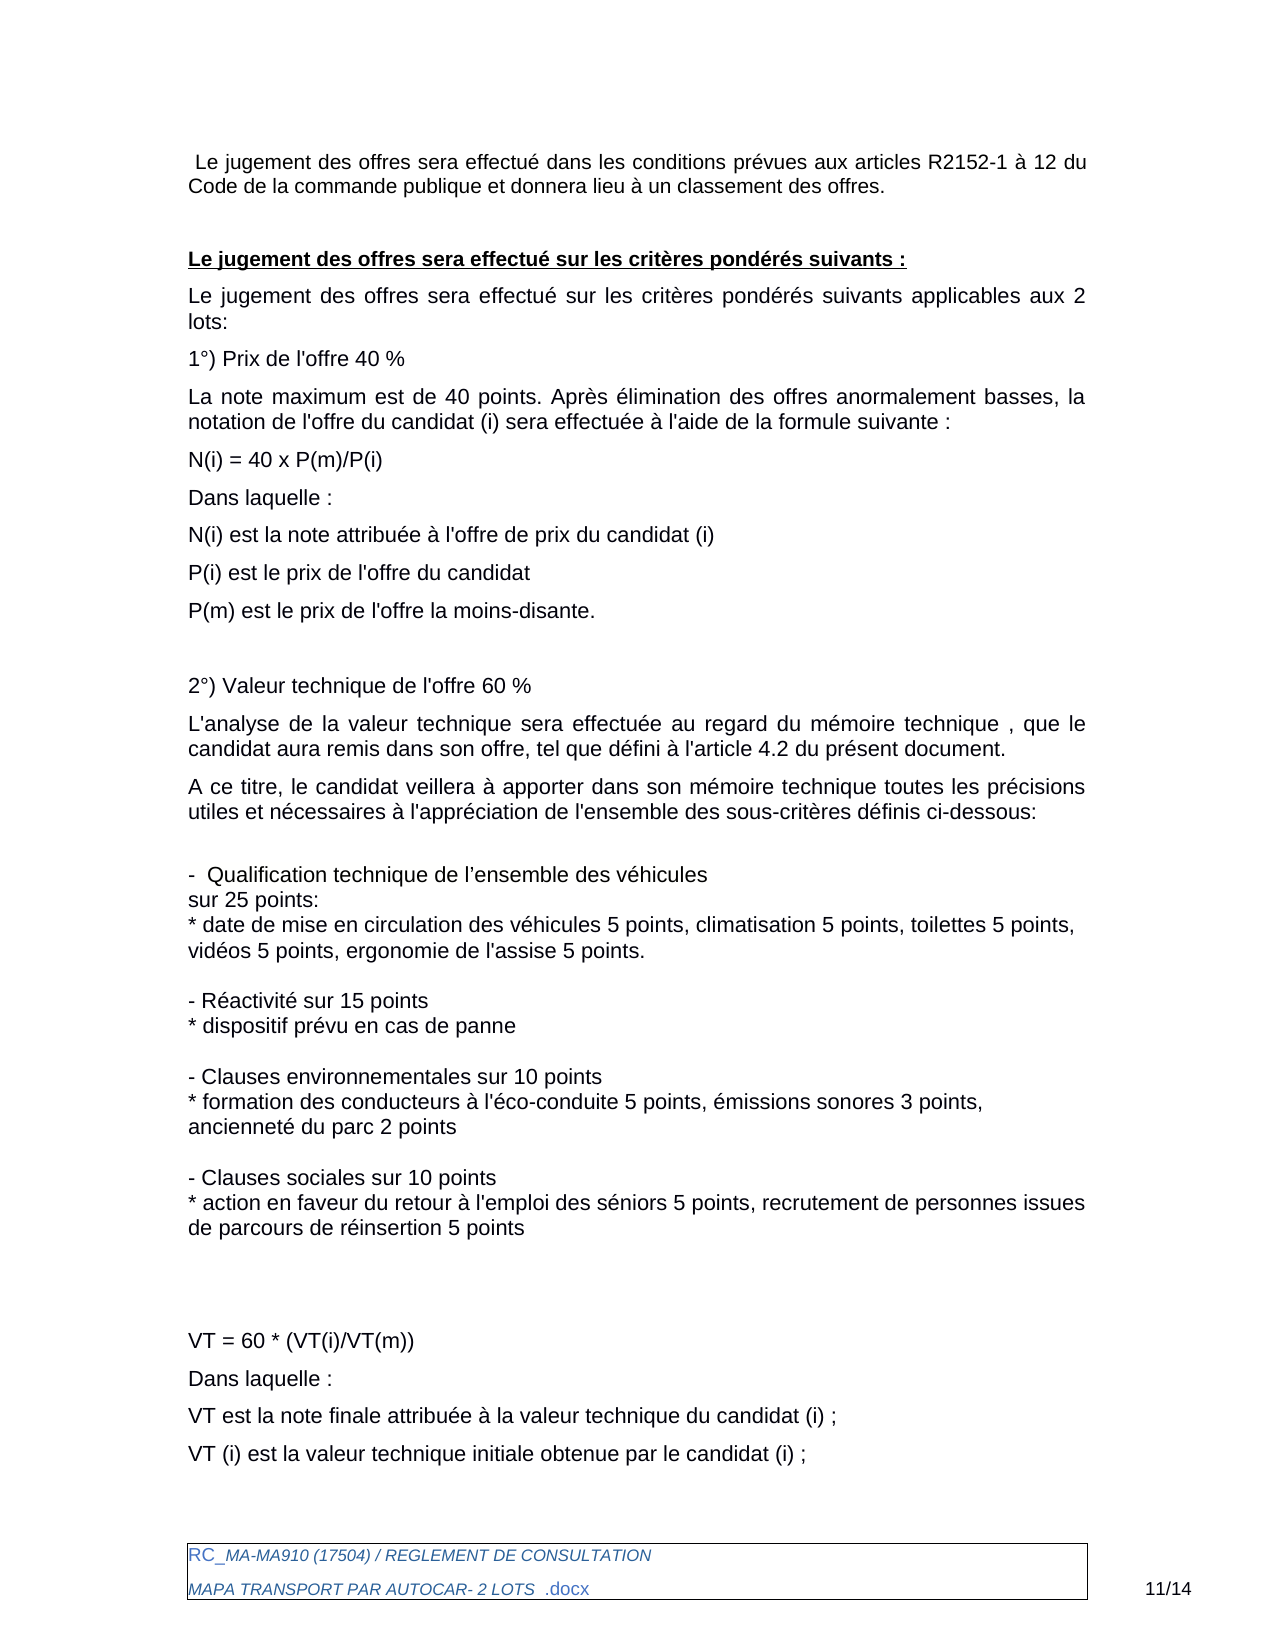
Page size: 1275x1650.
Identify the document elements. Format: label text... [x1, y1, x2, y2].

text Le jugement des offres sera effectué sur les critères pondérés suivants : [188, 247, 1087, 271]
text * formation des conducteurs à l'éco-conduite 5 points, émissions sonores 3 points, ancienneté du parc 2 points [188, 1089, 1087, 1139]
text Dans laquelle : [188, 1366, 1087, 1391]
text - Qualification technique de l’ensemble des véhicules [188, 862, 1087, 887]
text 1°) Prix de l'offre 40 % [188, 346, 1087, 371]
text * action en faveur du retour à l'emploi des séniors 5 points, recrutement de personnes issues de parcours de réinsertion 5 points [188, 1189, 1087, 1240]
text * date de mise en circulation des véhicules 5 points, climatisation 5 points, toilettes 5 points, vidéos 5 points, ergonomie de l'assise 5 points. [188, 912, 1087, 963]
text - Clauses sociales sur 10 points [188, 1164, 1087, 1189]
text * dispositif prévu en cas de panne [188, 1013, 1087, 1038]
text VT est la note finale attribuée à la valeur technique du candidat (i) ; [188, 1403, 1087, 1428]
text - Clauses environnementales sur 10 points [188, 1063, 1087, 1089]
text N(i) est la note attribuée à l'offre de prix du candidat (i) [188, 522, 1087, 547]
text Dans laquelle : [188, 484, 1087, 510]
text Le jugement des offres sera effectué dans les conditions prévues aux articles R2152-1 à 12 du Code de la commande publique et donnera lieu à un classement des offres. [188, 150, 1087, 198]
text La note maximum est de 40 points. Après élimination des offres anormalement basses, la notation de l'offre du candidat (i) sera effectuée à l'aide de la formule suivante : [188, 384, 1087, 434]
text sur 25 points: [188, 887, 1087, 912]
text VT (i) est la valeur technique initiale obtenue par le candidat (i) ; [188, 1441, 1087, 1466]
text VT = 60 * (VT(i)/VT(m)) [188, 1328, 1087, 1353]
text P(m) est le prix de l'offre la moins-disante. [188, 598, 1087, 623]
text - Réactivité sur 15 points [188, 988, 1087, 1013]
text L'analyse de la valeur technique sera effectuée au regard du mémoire technique , que le candidat aura remis dans son offre, tel que défini à l'article 4.2 du présent document. [188, 711, 1087, 761]
text A ce titre, le candidat veillera à apporter dans son mémoire technique toutes les précisions utiles et nécessaires à l'appréciation de l'ensemble des sous-critères définis ci-dessous: [188, 774, 1087, 824]
text N(i) = 40 x P(m)/P(i) [188, 447, 1087, 472]
text P(i) est le prix de l'offre du candidat [188, 560, 1087, 585]
text 2°) Valeur technique de l'offre 60 % [188, 673, 1087, 698]
text Le jugement des offres sera effectué sur les critères pondérés suivants applicables aux 2 lots: [188, 283, 1087, 334]
